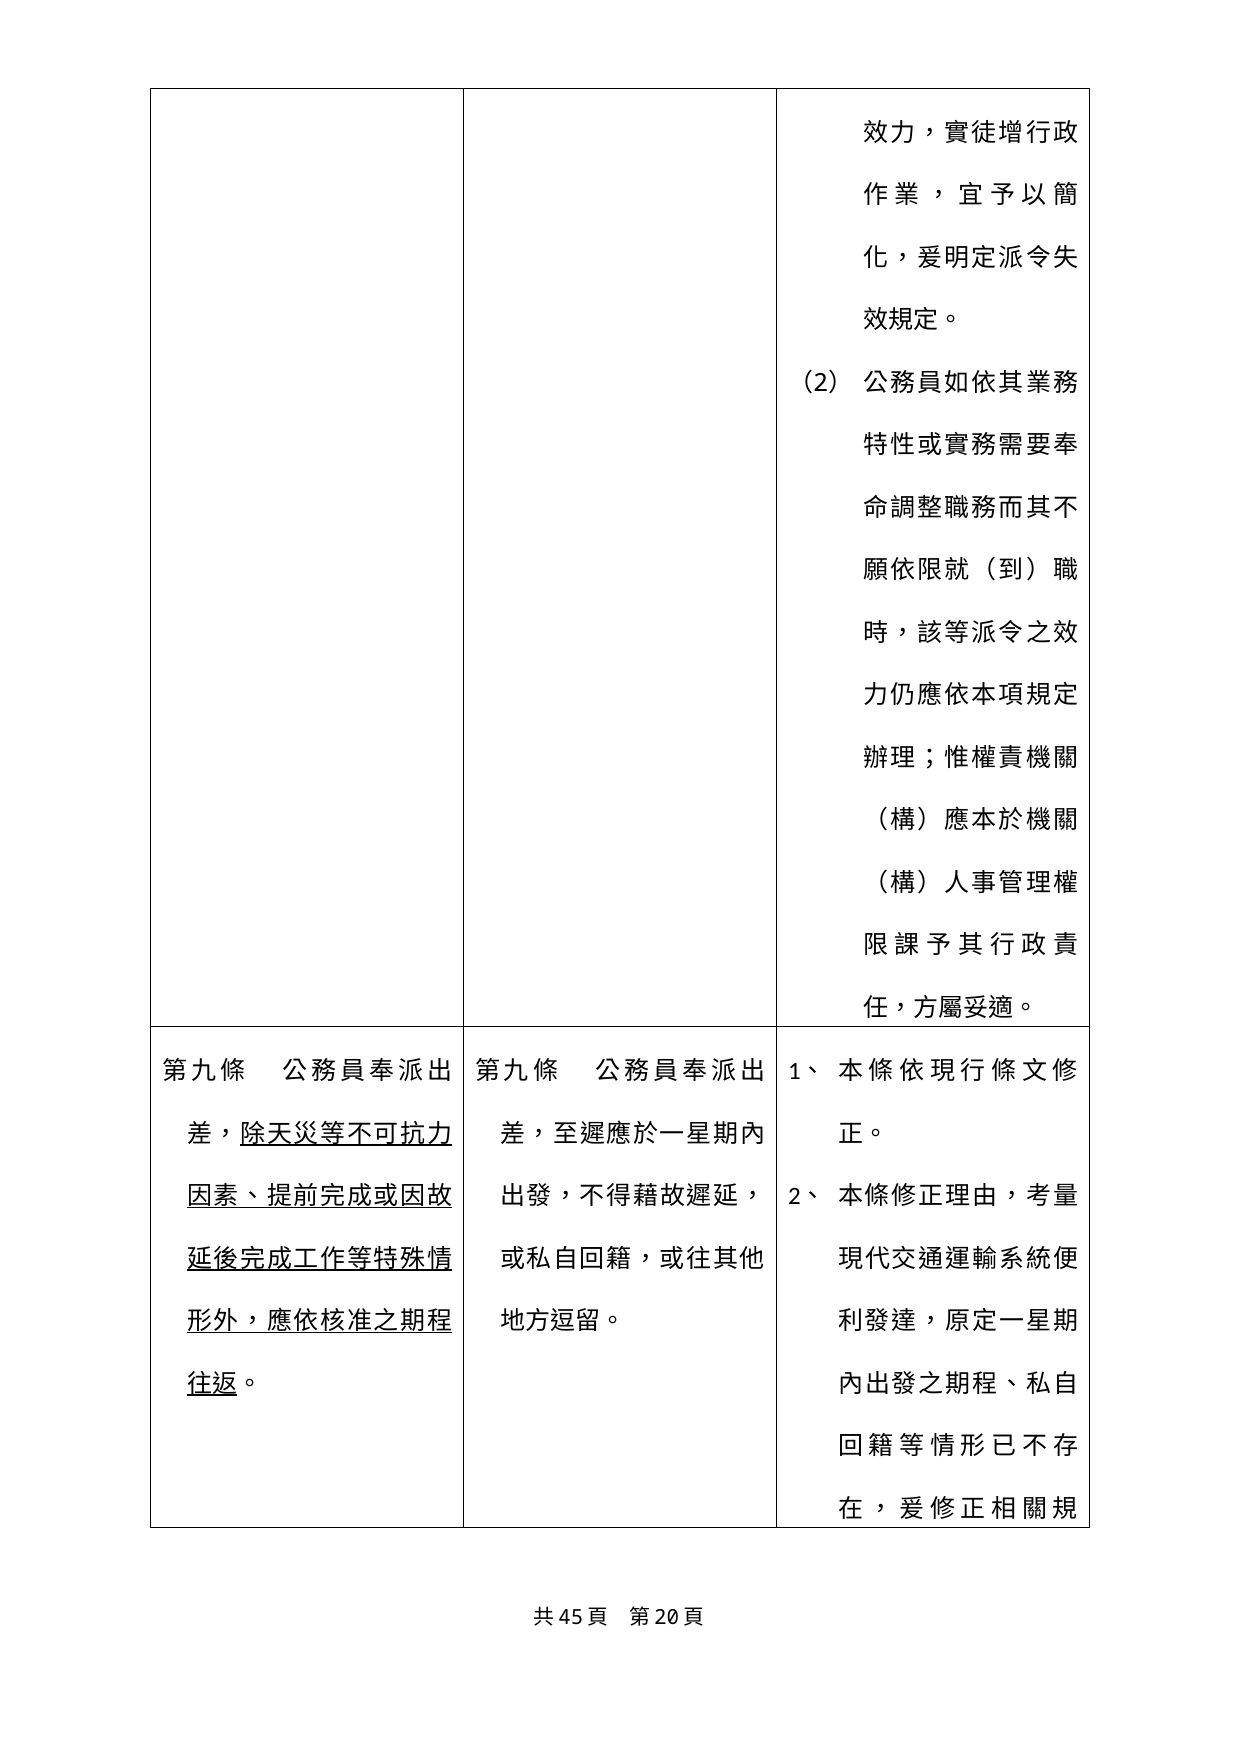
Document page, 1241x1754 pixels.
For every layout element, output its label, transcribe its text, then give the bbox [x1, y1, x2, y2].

table_cell 第九條 公務員奉派出差，除天災等不可抗力因素、提前完成或因故延後完成工作等特殊情形外，應依核准之期程往返。 [151, 1027, 463, 1527]
table_cell 第九條 公務員奉派出差，至遲應於一星期內出發，不得藉故遲延，或私自回籍，或往其他地方逗留。 [464, 1027, 776, 1527]
table_cell [151, 89, 463, 1026]
table_cell 本條依現行條文修正。 本條修正理由，考量現代交通運輸系統便利發達，原定一星期內出發之期程、私自回籍等情形已不存在，爰修正相關規 [777, 1027, 1089, 1527]
table_cell [464, 89, 776, 1026]
table_cell 效力，實徒增行政作業，宜予以簡化，爰明定派令失效規定。 公務員如依其業務特性或實務需要奉命調整職務而其不願依限就（到）職時，該等派令之效力仍應依本項規定辦理；惟權責機關（構）應本於機關（構）人事管理權限課予其行政責任，方屬妥適。 [777, 89, 1089, 1026]
